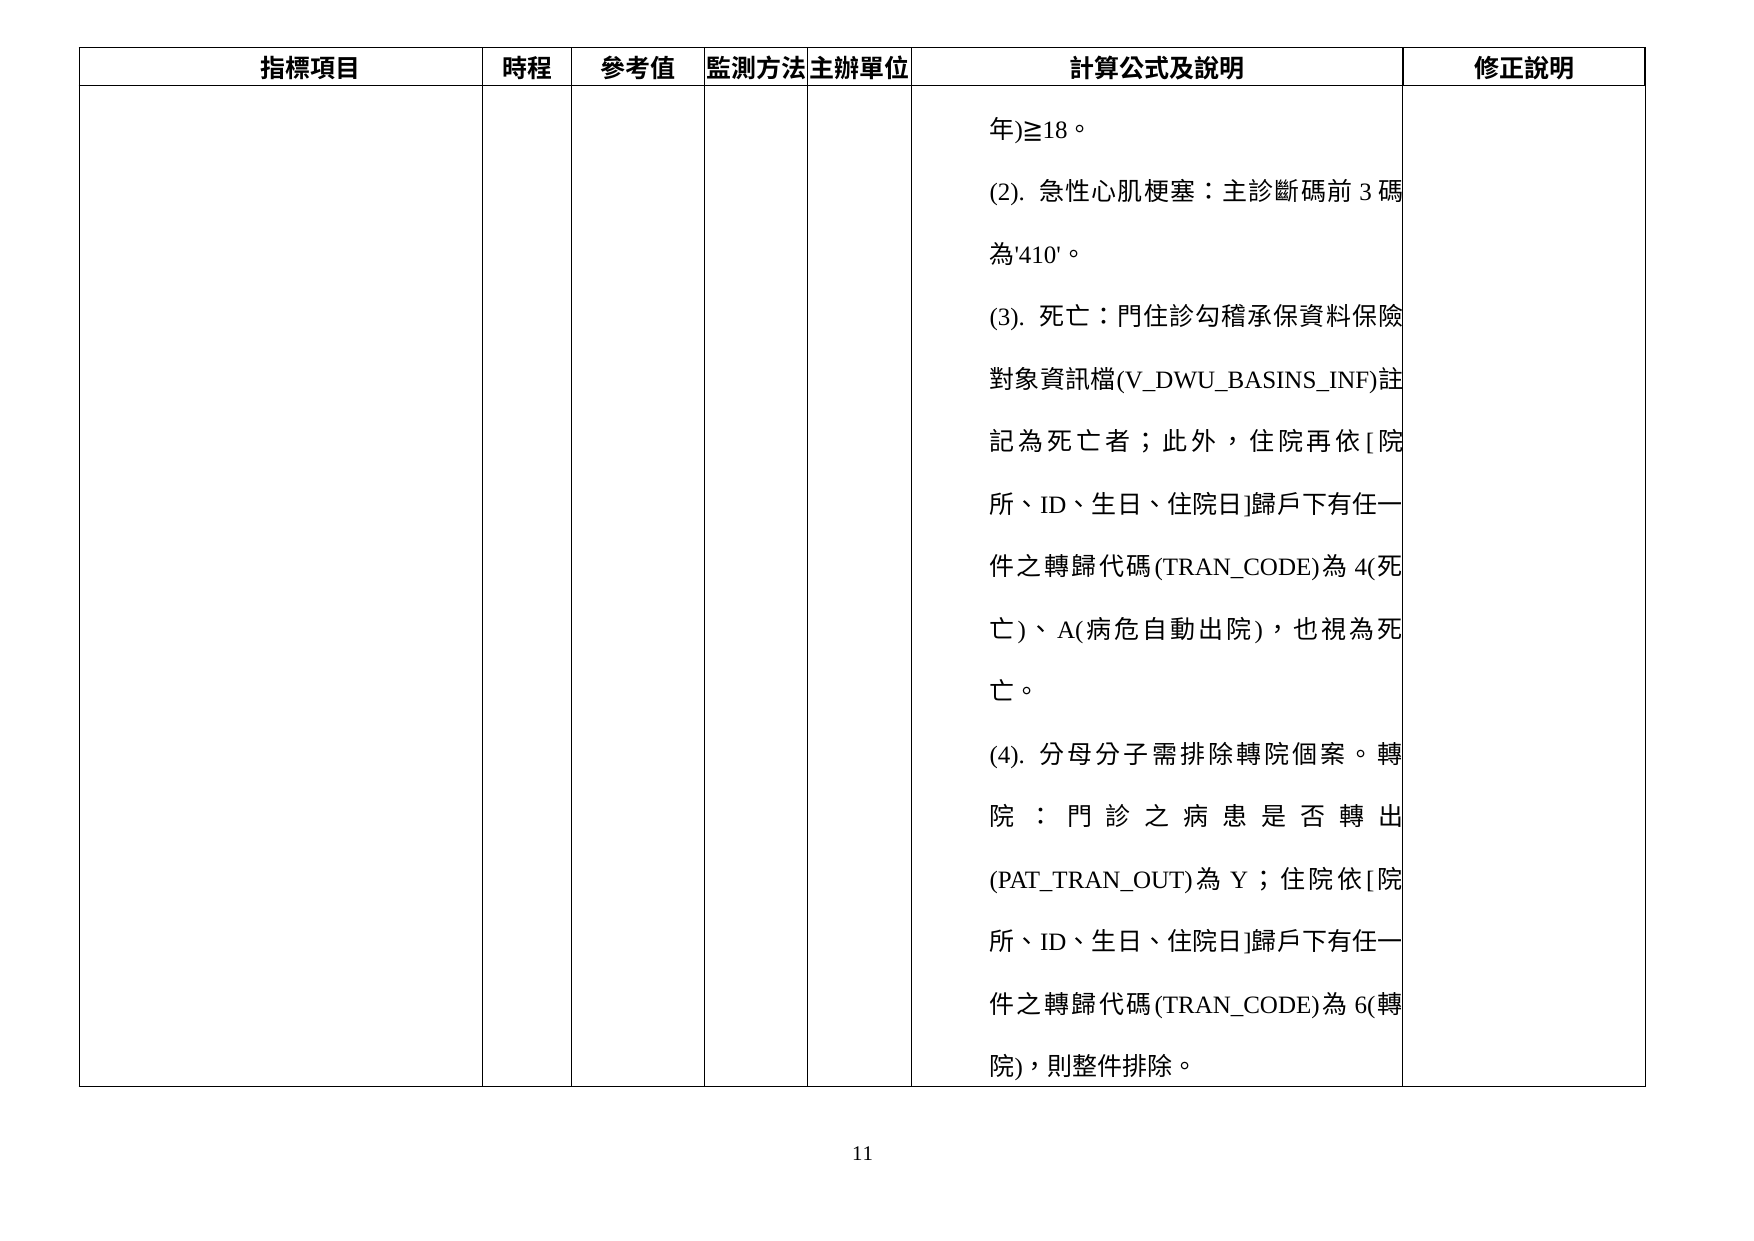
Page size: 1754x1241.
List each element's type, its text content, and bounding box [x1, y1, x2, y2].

table_header 指標項目 [138, 48, 482, 84]
table_cell [808, 86, 911, 1086]
table_header 監測方法 [705, 48, 807, 84]
table_cell [572, 86, 704, 1086]
table_header 計算公式及說明 [912, 48, 1402, 84]
table_header [80, 48, 138, 84]
table_header 主辦單位 [808, 48, 911, 84]
table_header 參考值 [572, 48, 704, 84]
table_cell [483, 86, 571, 1086]
table_cell [705, 86, 807, 1086]
table_cell [1403, 86, 1645, 1086]
table_cell [138, 86, 482, 1086]
table_cell 1.分子：分母病患死亡個案數 2.分母：18歲以上且主診斷為急性心肌梗塞之病患數 3.資料範圍：西醫醫院 4.說明： 18歲以上：(費用年-出生年)≧18。 急性心肌梗塞：主診斷碼前3碼為'410'。 死亡：門住診勾稽承保資料保險對象資訊檔(V_DWU_BASINS_INF)註記為死亡者；此外，住院再依[院所、ID、生日、住院日]歸戶下有任一件之轉歸代碼(TRAN_CODE)為4(死亡)、A(病危自動出院)，也視為死亡。 分母分子需排除轉院個案。轉院：門診之病患是否轉出(PAT_TRAN_OUT)為Y；住院依[院所、ID、生日、住院日]歸戶下有任一件之轉歸代碼(TRAN_CODE)為6(轉院)，則整件排除。 [912, 86, 1402, 1086]
table_header 修正說明 [1404, 48, 1644, 84]
table_header 時程 [483, 48, 571, 84]
table_cell [80, 86, 138, 1086]
